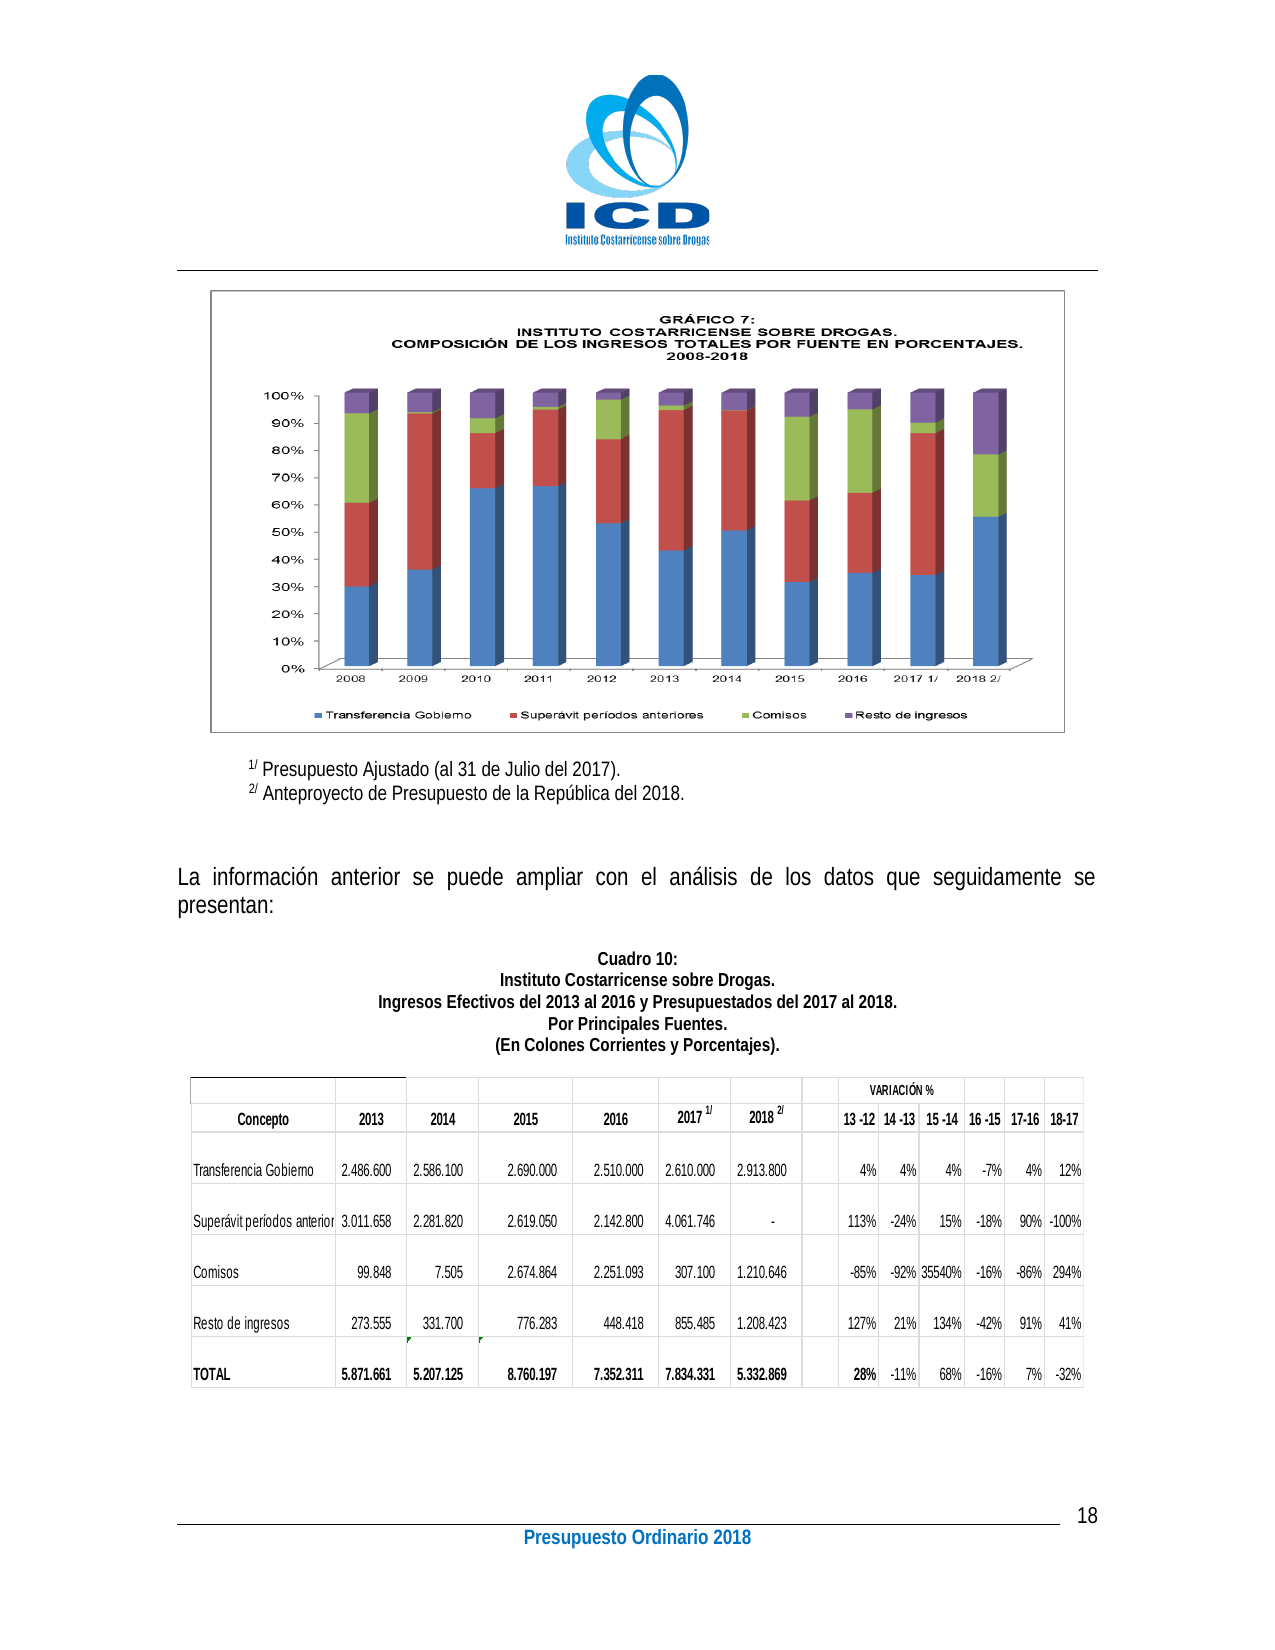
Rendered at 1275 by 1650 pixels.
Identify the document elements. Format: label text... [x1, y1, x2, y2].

text Ingresos Efectivos del 2013 al 2016 y Presupuestados del 2017 al 2018. [177, 991, 1098, 1012]
text 2/ Anteproyecto de Presupuesto de la República del 2018. [177, 781, 1098, 804]
text Cuadro 10: [177, 948, 1098, 969]
text (En Colones Corrientes y Porcentajes). [177, 1034, 1098, 1056]
text La información anterior se puede ampliar con el análisis de los datos que seguidamente se presentan: [177, 862, 1098, 919]
text Por Principales Fuentes. [177, 1012, 1098, 1034]
text 1/ Presupuesto Ajustado (al 31 de Julio del 2017). [177, 757, 1098, 781]
text Instituto Costarricense sobre Drogas. [177, 969, 1098, 991]
